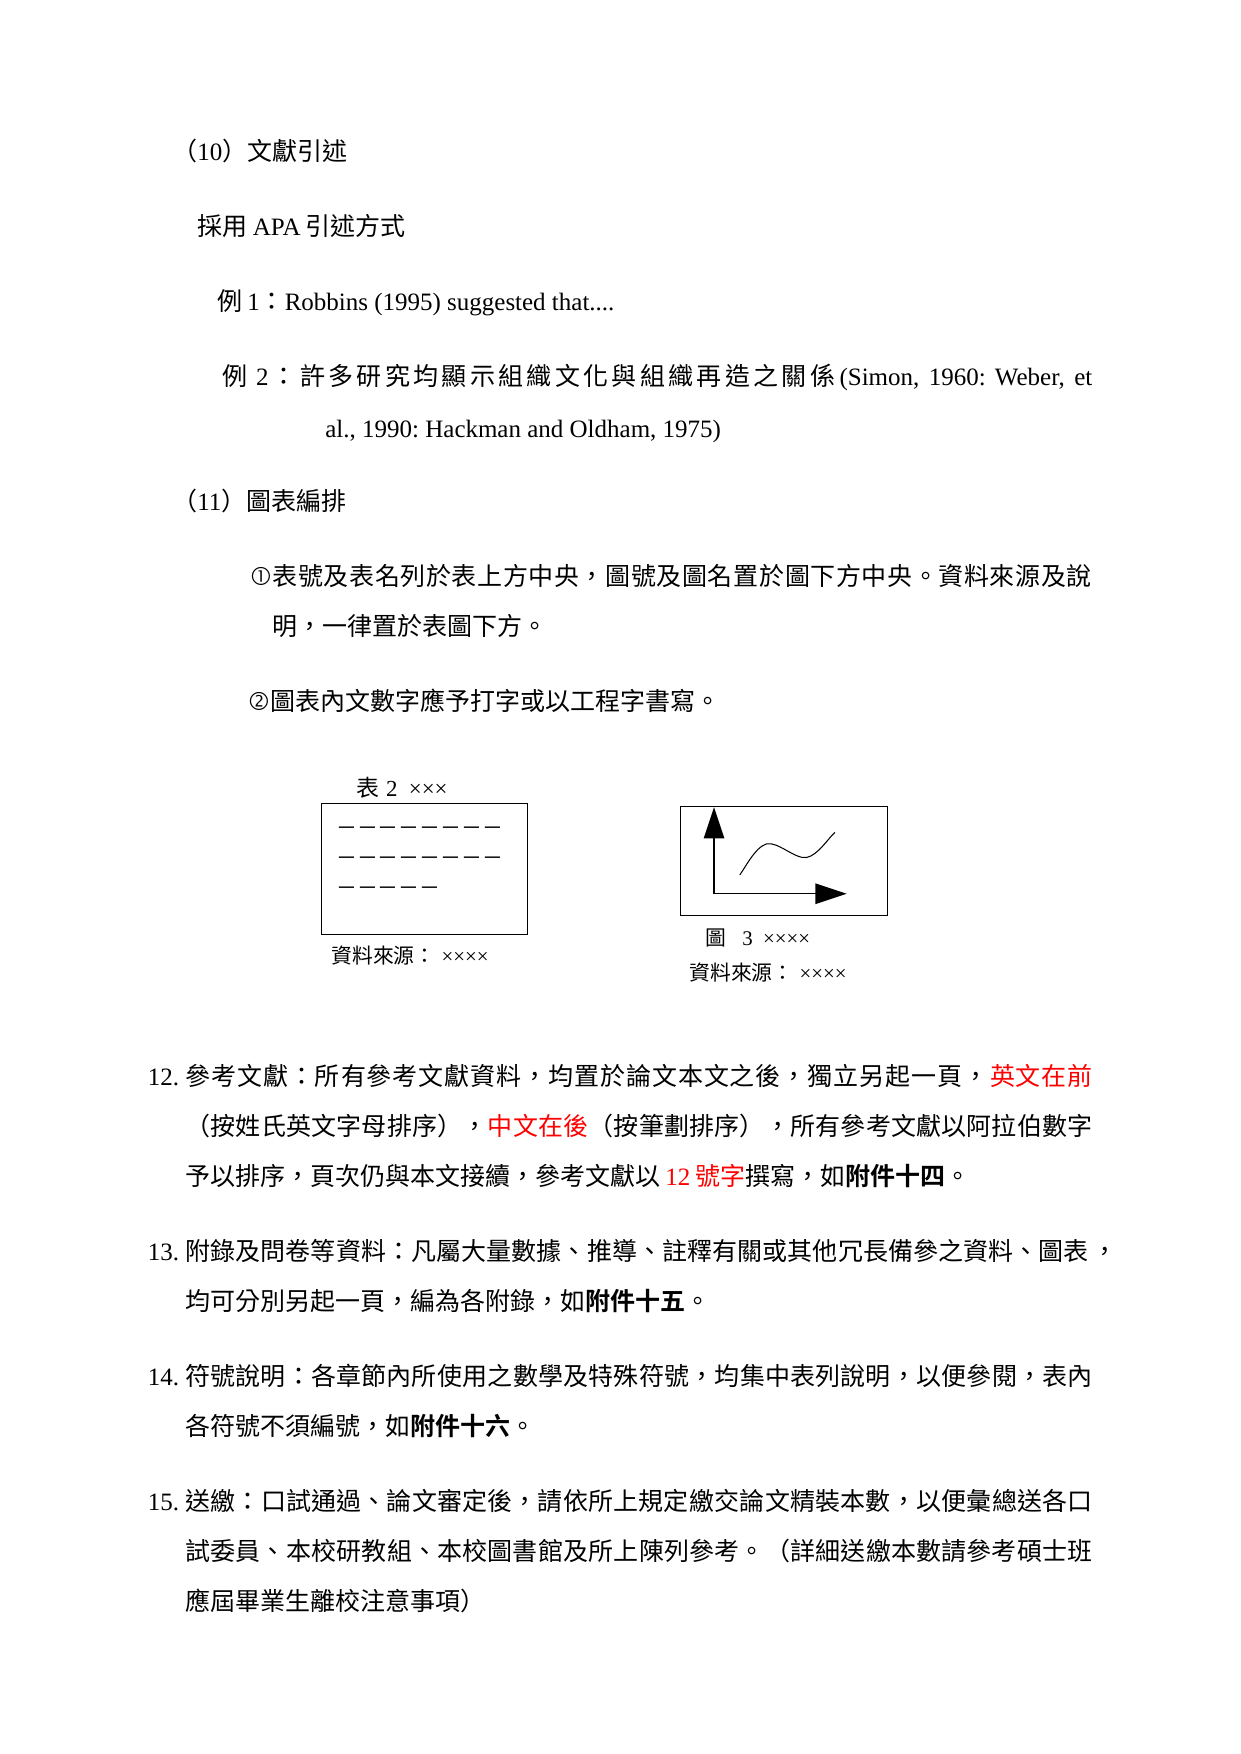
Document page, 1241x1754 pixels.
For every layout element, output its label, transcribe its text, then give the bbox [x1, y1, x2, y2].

list 符號說明：各章節內所使用之數學及特殊符號，均集中表列說明，以便參閱，表內 各符號不須編號，如附件十六。 [148, 1343, 1092, 1443]
text 採用APA引述方式 [148, 193, 1092, 243]
text 表號及表名列於表上方中央，圖號及圖名置於圖下方中央。資料來源及說明，一律置於表圖下方。 [249, 543, 1092, 643]
list 參考文獻：所有參考文獻資料，均置於論文本文之後，獨立另起一頁，英文在前（按姓氏英文字母排序），中文在後（按筆劃排序），所有參考文獻以阿拉伯數字予以排序，頁次仍與本文接續，參考文獻以12號字撰寫，如附件十四。 [148, 1043, 1092, 1193]
list 附錄及問卷等資料：凡屬大量數據、推導、註釋有關或其他冗長備參之資料、圖表，均可分別另起一頁，編為各附錄，如附件十五。 [148, 1218, 1092, 1318]
list 送繳：口試通過、論文審定後，請依所上規定繳交論文精裝本數，以便彙總送各口試委員、本校研教組、本校圖書館及所上陳列參考。（詳細送繳本數請參考碩士班應屆畢業生離校注意事項） [148, 1468, 1092, 1618]
text （11）圖表編排 [172, 468, 1092, 518]
text 例1：Robbins (1995) suggested that.... [148, 268, 1092, 318]
text 圖表內文數字應予打字或以工程字書寫。 [248, 668, 1092, 718]
text （10）文獻引述 [172, 118, 1092, 168]
text 例2：許多研究均顯示組織文化與組織再造之關係(Simon, 1960: Weber, et al., 1990: Hackman and Oldham, 1975) [142, 343, 1092, 443]
